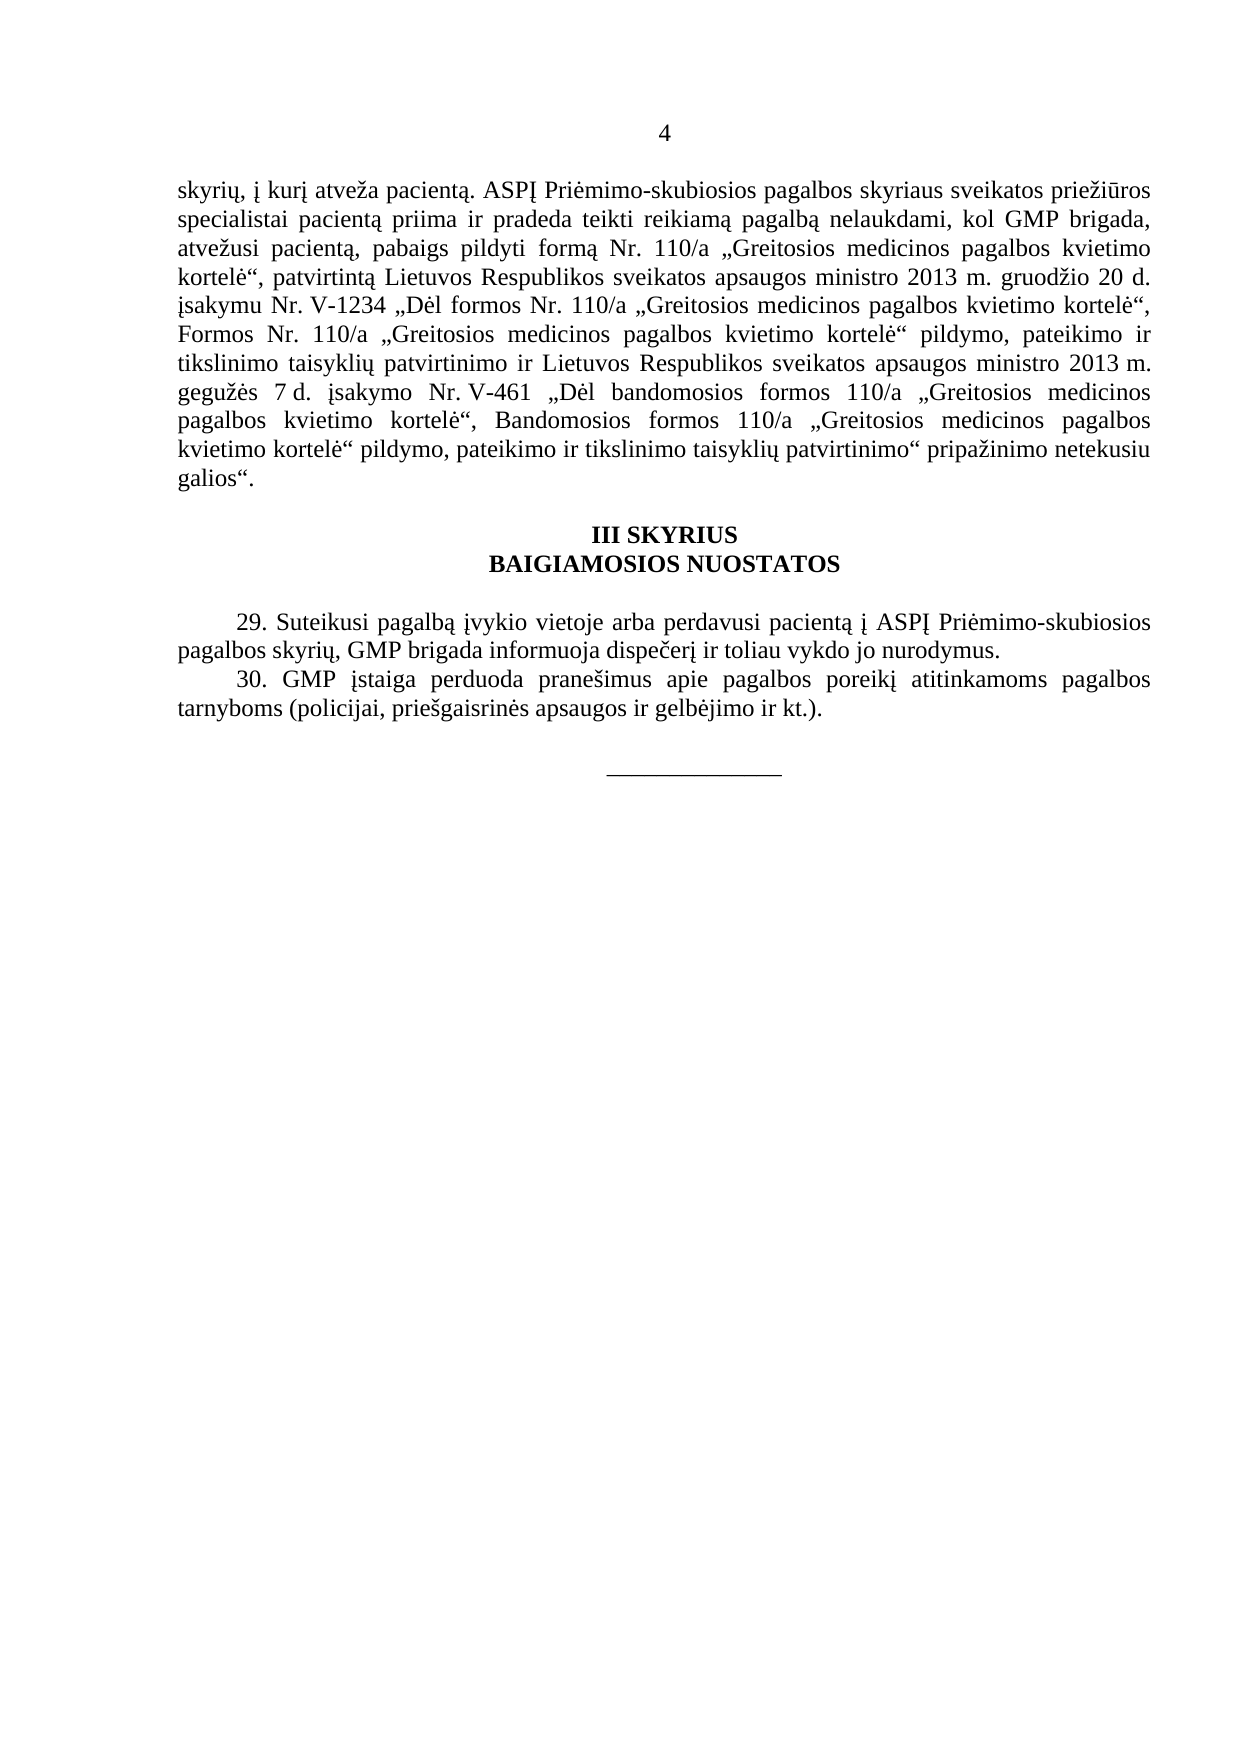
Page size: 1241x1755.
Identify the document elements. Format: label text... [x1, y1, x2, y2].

text BAIGIAMOSIOS NUOSTATOS [177, 549, 1152, 578]
text skyrių, į kurį atveža pacientą. ASPĮ Priėmimo-skubiosios pagalbos skyriaus sveikatos priežiūros specialistai pacientą priima ir pradeda teikti reikiamą pagalbą nelaukdami, kol GMP brigada, atvežusi pacientą, pabaigs pildyti formą Nr. 110/a „Greitosios medicinos pagalbos kvietimo kortelė“, patvirtintą Lietuvos Respublikos sveikatos apsaugos ministro 2013 m. gruodžio 20 d. įsakymu Nr. V-1234 „Dėl formos Nr. 110/a „Greitosios medicinos pagalbos kvietimo kortelė“, Formos Nr. 110/a „Greitosios medicinos pagalbos kvietimo kortelė“ pildymo, pateikimo ir tikslinimo taisyklių patvirtinimo ir Lietuvos Respublikos sveikatos apsaugos ministro 2013 m. gegužės 7 d. įsakymo Nr. V-461 „Dėl bandomosios formos 110/a „Greitosios medicinos pagalbos kvietimo kortelė“, Bandomosios formos 110/a „Greitosios medicinos pagalbos kvietimo kortelė“ pildymo, pateikimo ir tikslinimo taisyklių patvirtinimo“ pripažinimo netekusiu galios“. [177, 176, 1152, 492]
text 29. Suteikusi pagalbą įvykio vietoje arba perdavusi pacientą į ASPĮ Priėmimo-skubiosios pagalbos skyrių, GMP brigada informuoja dispečerį ir toliau vykdo jo nurodymus. [177, 607, 1152, 664]
text 30. GMP įstaiga perduoda pranešimus apie pagalbos poreikį atitinkamoms pagalbos tarnyboms (policijai, priešgaisrinės apsaugos ir gelbėjimo ir kt.). [177, 664, 1152, 722]
text ______________ [177, 751, 1152, 779]
text III SKYRIUS [177, 521, 1152, 549]
